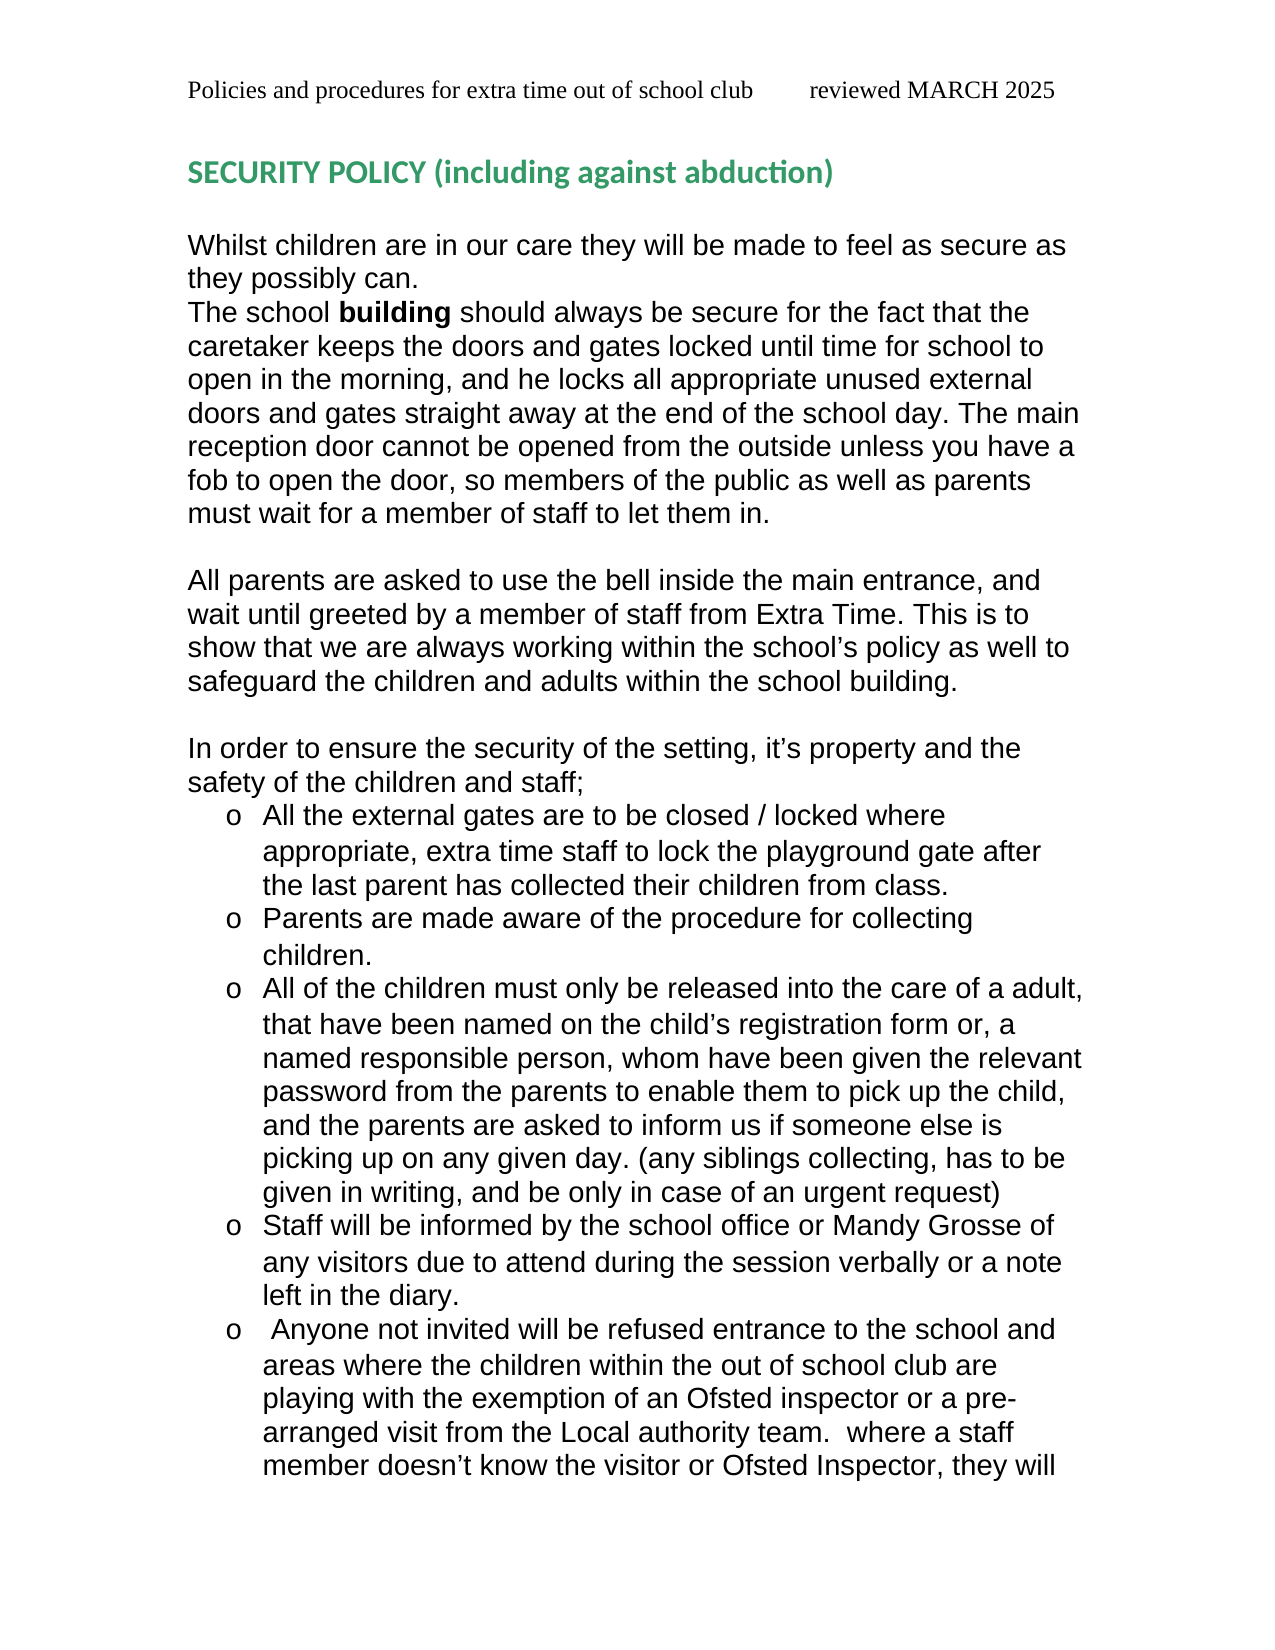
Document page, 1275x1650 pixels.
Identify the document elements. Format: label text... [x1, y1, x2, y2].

subtitle SECURITY POLICY (including against abduction) [187, 150, 1087, 192]
list Staff will be informed by the school office or Mandy Grosse of any visitors due to attend during the session verbally or a note left in the diary. [225, 1208, 1087, 1312]
text In order to ensure the security of the setting, it’s property and the safety of the children and staff; [187, 731, 1087, 798]
text All parents are asked to use the bell inside the main entrance, and wait until greeted by a member of staff from Extra Time. This is to show that we are always working within the school’s policy as well to safeguard the children and adults within the school building. [187, 563, 1087, 697]
list Anyone not invited will be refused entrance to the school and areas where the children within the out of school club are playing with the exemption of an Ofsted inspector or a pre-arranged visit from the Local authority team. where a staff member doesn’t know the visitor or Ofsted Inspector, they will [225, 1312, 1087, 1482]
text Whilst children are in our care they will be made to feel as secure as they possibly can. [187, 228, 1087, 295]
list All the external gates are to be closed / locked where appropriate, extra time staff to lock the playground gate after the last parent has collected their children from class. [225, 798, 1087, 901]
text The school building should always be secure for the fact that the caretaker keeps the doors and gates locked until time for school to open in the morning, and he locks all appropriate unused external doors and gates straight away at the end of the school day. The main reception door cannot be opened from the outside unless you have a fob to open the door, so members of the public as well as parents must wait for a member of staff to let them in. [187, 295, 1087, 530]
list All of the children must only be released into the care of a adult, that have been named on the child’s registration form or, a named responsible person, whom have been given the relevant password from the parents to enable them to pick up the child, and the parents are asked to inform us if someone else is picking up on any given day. (any siblings collecting, has to be given in writing, and be only in case of an urgent request) [225, 971, 1087, 1208]
list Parents are made aware of the procedure for collecting children. [225, 901, 1087, 971]
